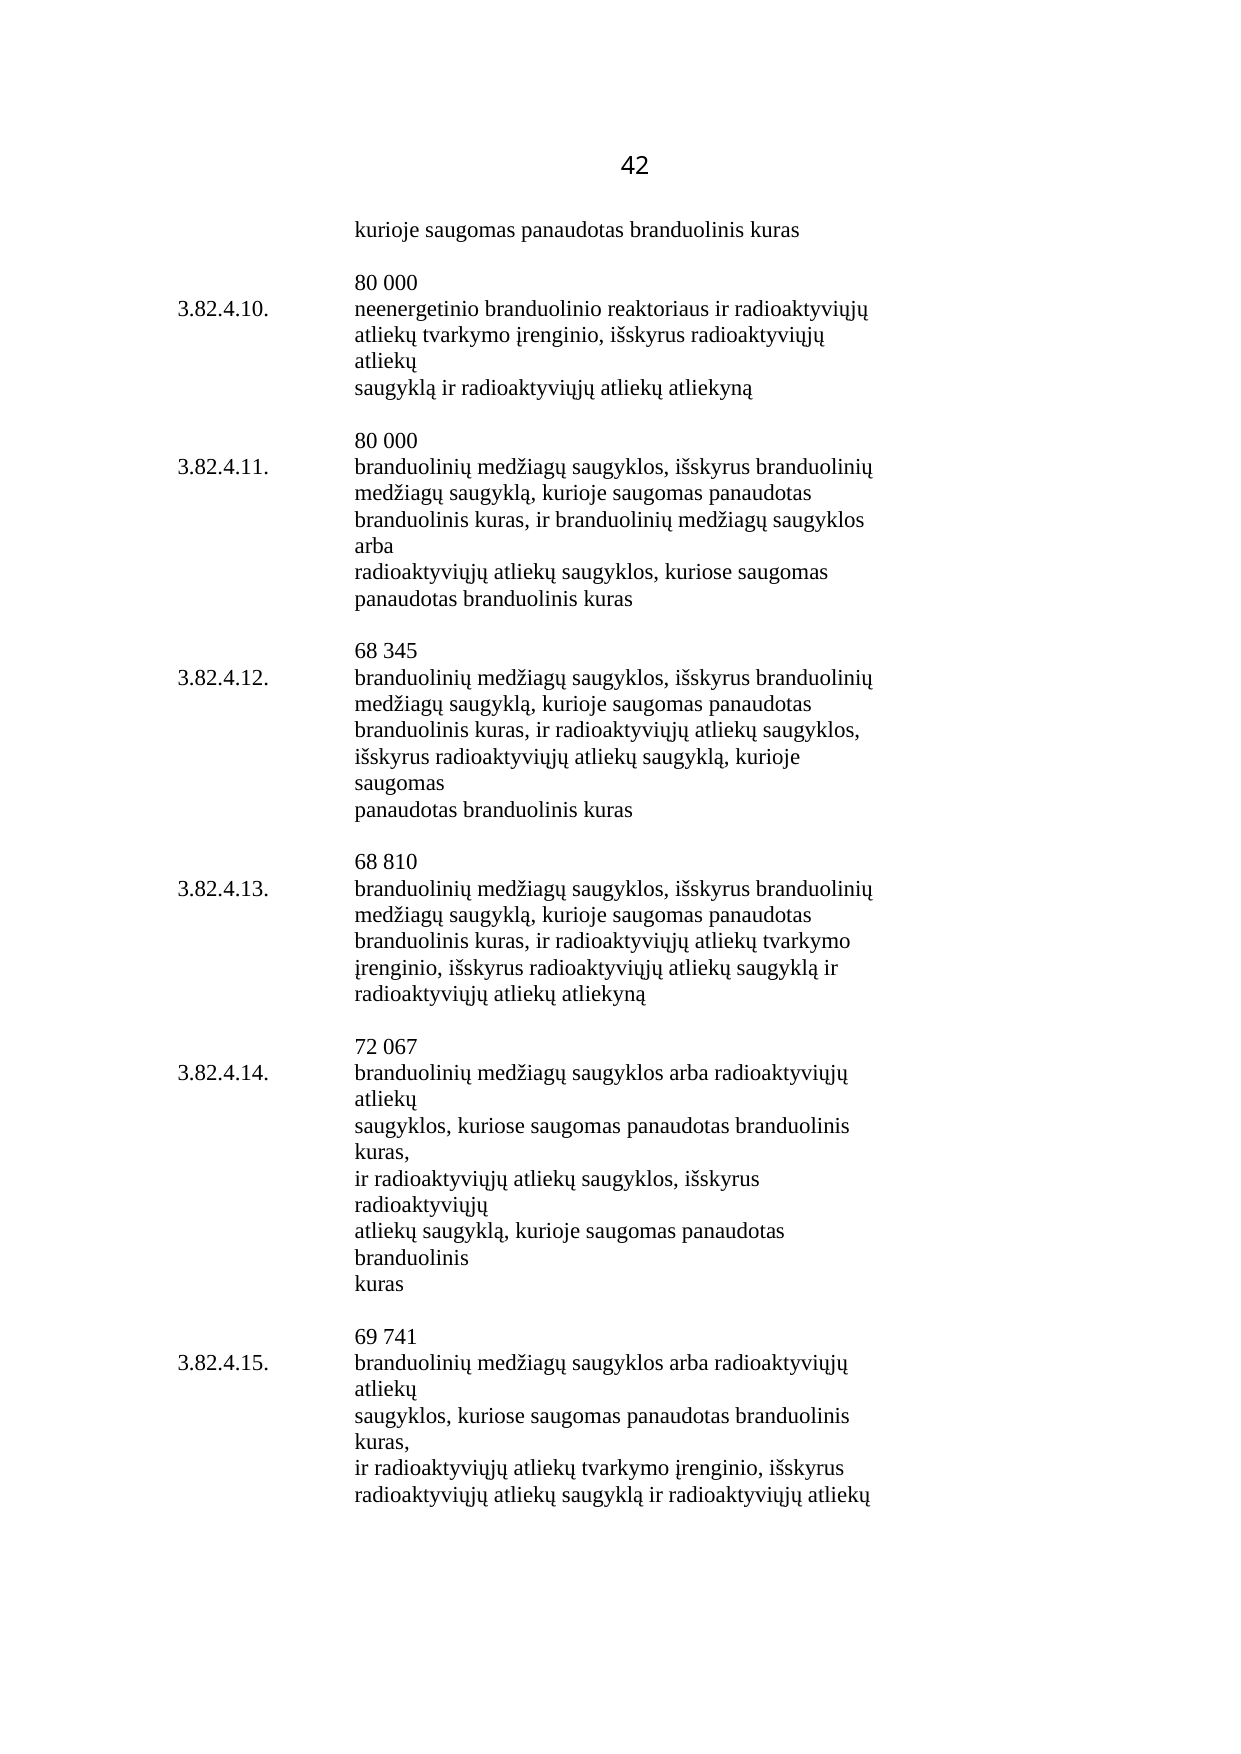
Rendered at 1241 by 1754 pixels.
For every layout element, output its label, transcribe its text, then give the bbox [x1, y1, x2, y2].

text 3.82.4.10. neenergetinio branduolinio reaktoriaus ir radioaktyviųjų [177, 295, 892, 321]
text atliekų tvarkymo įrenginio, išskyrus radioaktyviųjų atliekų [354, 321, 892, 374]
text saugyklos, kuriose saugomas panaudotas branduolinis kuras, [354, 1112, 892, 1164]
text radioaktyviųjų atliekų atliekyną 72 067 [354, 980, 892, 1059]
text 3.82.4.11. branduolinių medžiagų saugyklos, išskyrus branduolinių [177, 453, 892, 479]
text saugyklos, kuriose saugomas panaudotas branduolinis kuras, [354, 1402, 892, 1454]
text 3.82.4.13. branduolinių medžiagų saugyklos, išskyrus branduolinių [177, 875, 892, 901]
text 3.82.4.15. branduolinių medžiagų saugyklos arba radioaktyviųjų atliekų [177, 1349, 892, 1402]
text medžiagų saugyklą, kurioje saugomas panaudotas [354, 690, 892, 717]
text radioaktyviųjų atliekų saugyklą ir radioaktyviųjų atliekų [354, 1481, 892, 1507]
text išskyrus radioaktyviųjų atliekų saugyklą, kurioje saugomas [354, 743, 892, 796]
text panaudotas branduolinis kuras 68 810 [354, 796, 892, 875]
text branduolinis kuras, ir radioaktyviųjų atliekų tvarkymo [354, 927, 892, 954]
text 3.82.4.12. branduolinių medžiagų saugyklos, išskyrus branduolinių [177, 664, 892, 690]
text branduolinis kuras, ir radioaktyviųjų atliekų saugyklos, [354, 717, 892, 743]
text kurioje saugomas panaudotas branduolinis kuras 80 000 [354, 216, 892, 295]
text panaudotas branduolinis kuras 68 345 [354, 585, 892, 664]
text atliekų saugyklą, kurioje saugomas panaudotas branduolinis [354, 1217, 892, 1270]
text branduolinis kuras, ir branduolinių medžiagų saugyklos arba [354, 506, 892, 558]
text radioaktyviųjų atliekų saugyklos, kuriose saugomas [354, 558, 892, 585]
text medžiagų saugyklą, kurioje saugomas panaudotas [354, 901, 892, 927]
text ir radioaktyviųjų atliekų tvarkymo įrenginio, išskyrus [354, 1454, 892, 1481]
text 3.82.4.14. branduolinių medžiagų saugyklos arba radioaktyviųjų atliekų [177, 1059, 892, 1112]
text ir radioaktyviųjų atliekų saugyklos, išskyrus radioaktyviųjų [354, 1164, 892, 1217]
text kuras 69 741 [354, 1270, 892, 1349]
text medžiagų saugyklą, kurioje saugomas panaudotas [354, 479, 892, 506]
text įrenginio, išskyrus radioaktyviųjų atliekų saugyklą ir [354, 954, 892, 980]
text saugyklą ir radioaktyviųjų atliekų atliekyną 80 000 [354, 374, 892, 453]
